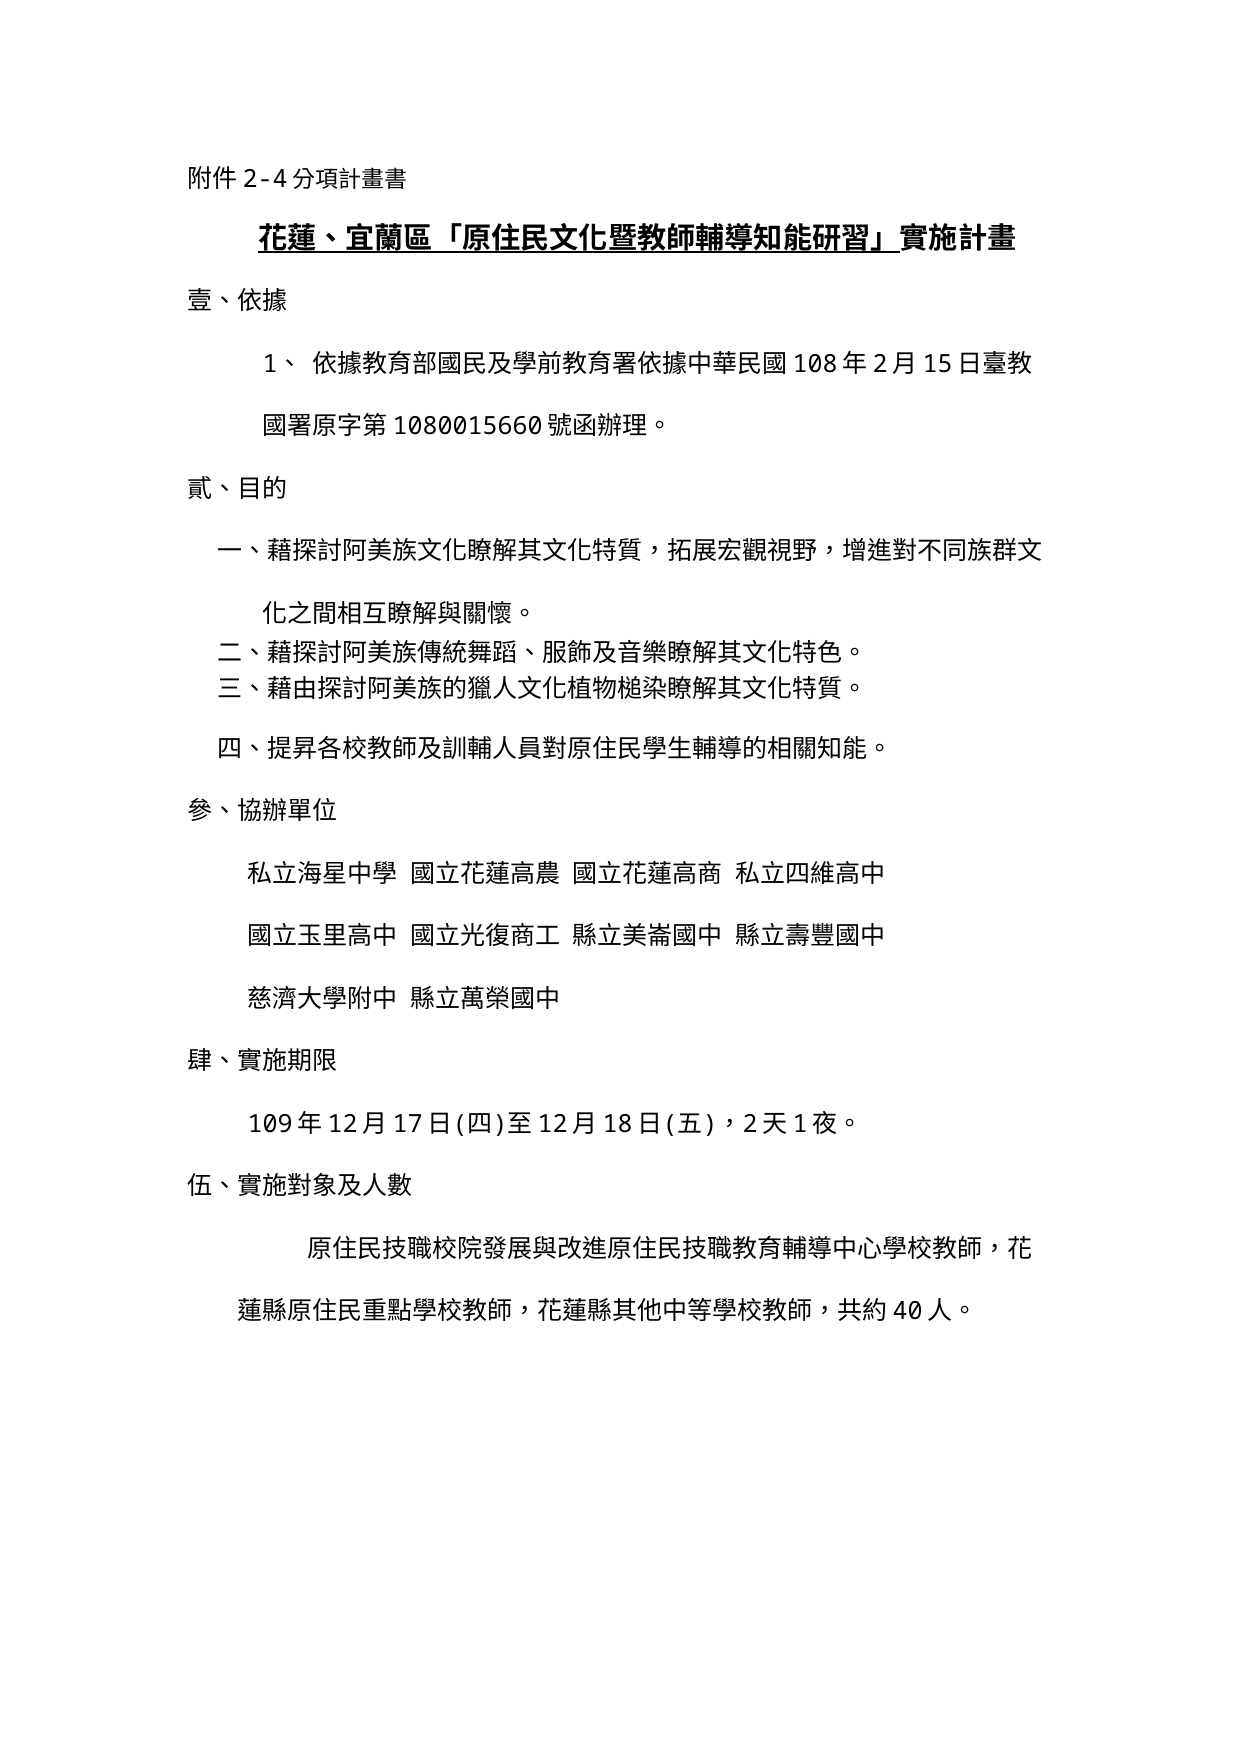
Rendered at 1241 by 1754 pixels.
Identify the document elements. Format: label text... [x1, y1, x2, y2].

text 原住民技職校院發展與改進原住民技職教育輔導中心學校教師，花蓮縣原住民重點學校教師，花蓮縣其他中等學校教師，共約40人。 [187, 1204, 1053, 1329]
list 依據教育部國民及學前教育署依據中華民國108年2月15日臺教國署原字第1080015660號函辦理。 [262, 319, 1053, 444]
text 私立海星中學 國立花蓮高農 國立花蓮高商 私立四維高中 [187, 829, 1053, 892]
list 貳、目的 [187, 444, 1053, 507]
text 三、藉由探討阿美族的獵人文化植物槌染瞭解其文化特質。 [187, 668, 1053, 704]
text 一、藉探討阿美族文化瞭解其文化特質，拓展宏觀視野，增進對不同族群文化之間相互瞭解與關懷。 [187, 507, 1053, 632]
text 109年12月17日(四)至12月18日(五)，2天1夜。 [187, 1079, 1086, 1142]
text 二、藉探討阿美族傳統舞蹈、服飾及音樂瞭解其文化特色。 [187, 632, 1053, 668]
text 肆、實施期限 [187, 1017, 1086, 1079]
text 伍、實施對象及人數 [187, 1142, 1086, 1204]
text 四、提昇各校教師及訓輔人員對原住民學生輔導的相關知能。 [187, 704, 1053, 767]
text 慈濟大學附中 縣立萬榮國中 [187, 954, 1053, 1017]
text 國立玉里高中 國立光復商工 縣立美崙國中 縣立壽豐國中 [187, 892, 1053, 954]
list 壹、依據 [187, 257, 1053, 319]
text 花蓮、宜蘭區「原住民文化暨教師輔導知能研習」實施計畫 [187, 194, 1086, 257]
text 附件2-4分項計畫書 [187, 158, 1053, 194]
text 參、協辦單位 [187, 767, 1053, 829]
